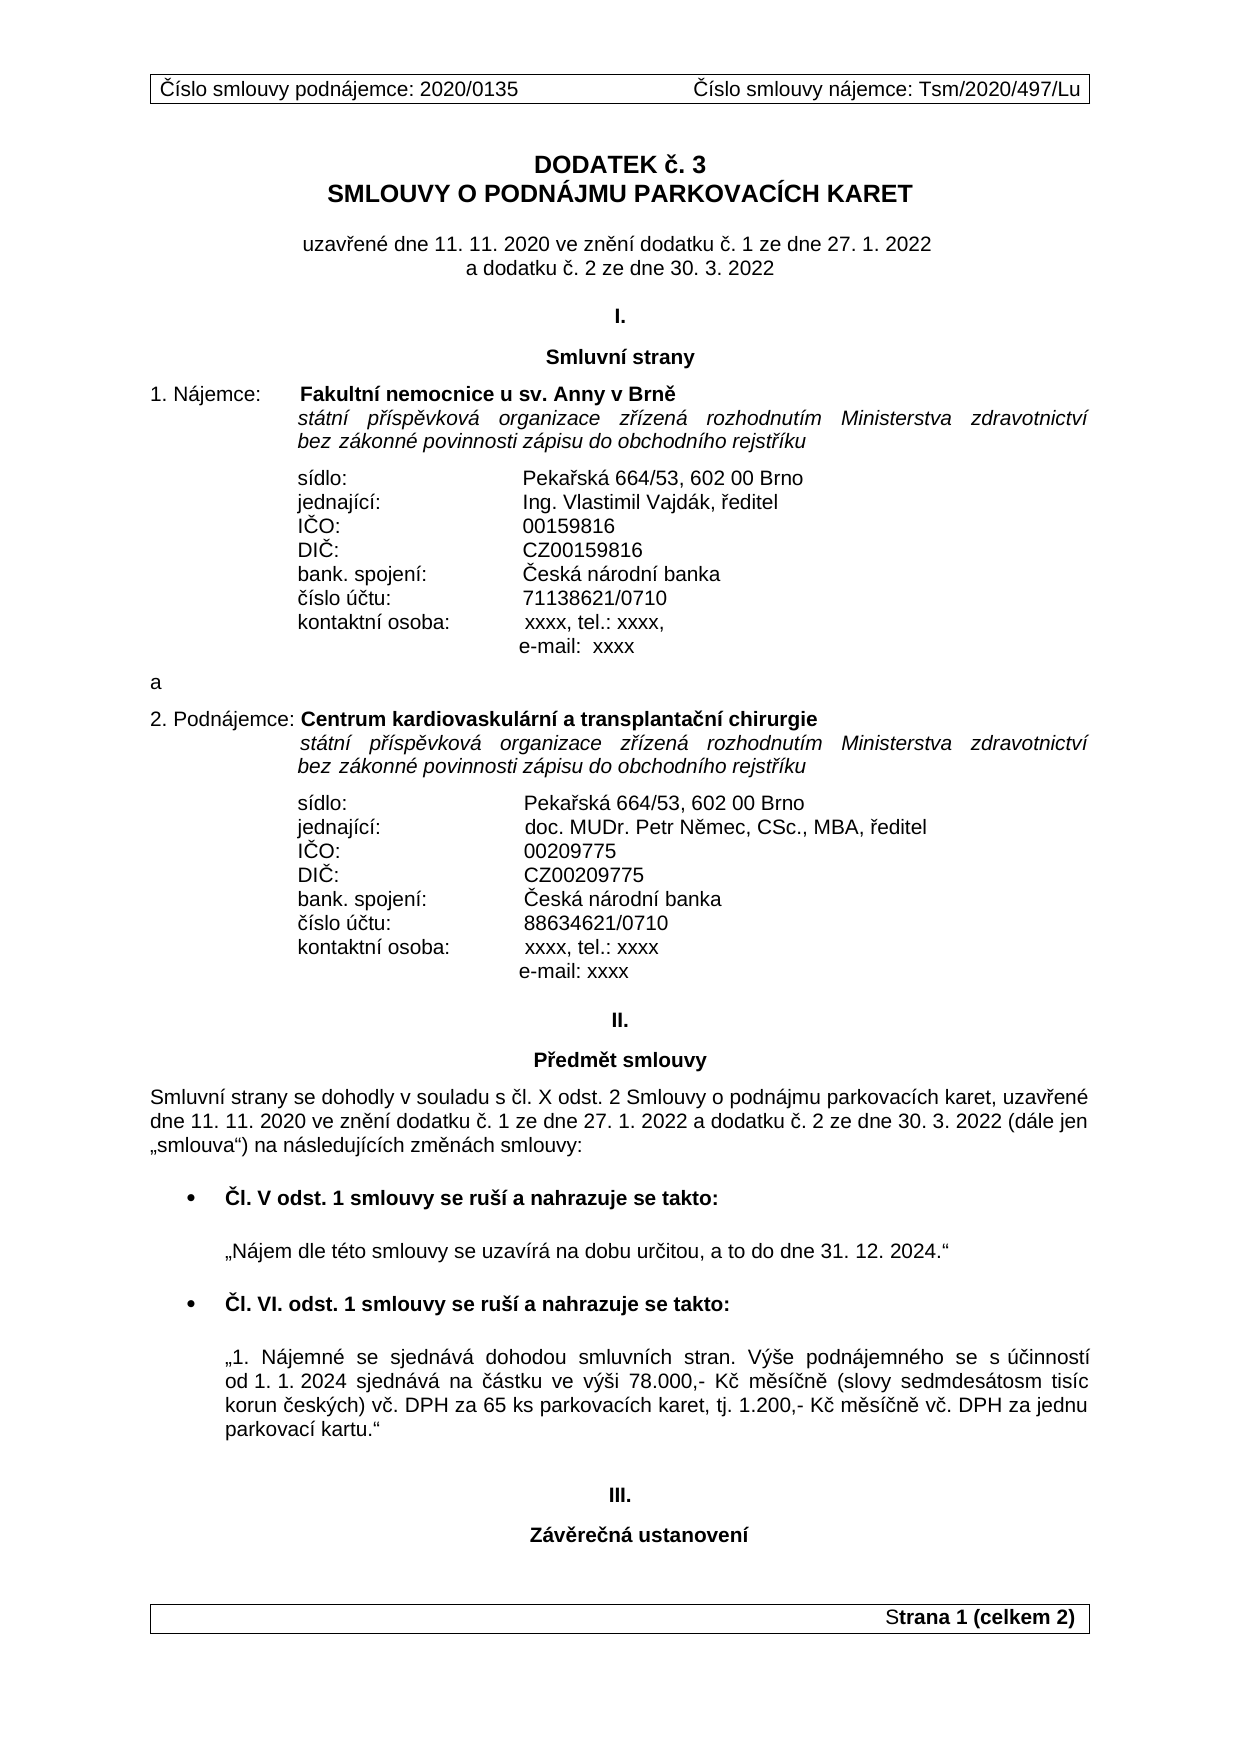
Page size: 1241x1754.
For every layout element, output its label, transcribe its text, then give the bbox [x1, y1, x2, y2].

text Smluvní strany se dohodly v souladu s čl. X odst. 2 Smlouvy o podnájmu parkovacích karet, uzavřené dne 11. 11. 2020 ve znění dodatku č. 1 ze dne 27. 1. 2022 a dodatku č. 2 ze dne 30. 3. 2022 (dále jen „smlouva“) na následujících změnách smlouvy: [150, 1084, 1090, 1156]
text Závěrečná ustanovení [187, 1523, 1090, 1547]
text bank. spojení: Česká národní banka [224, 887, 1090, 911]
text 2. Podnájemce: Centrum kardiovaskulární a transplantační chirurgie [150, 706, 1090, 730]
text 1. Nájemce: Fakultní nemocnice u sv. Anny v Brně [150, 381, 1090, 405]
text I. [150, 304, 1090, 328]
list Čl. VI. odst. 1 smlouvy se ruší a nahrazuje se takto: [187, 1292, 1090, 1316]
text Smluvní strany [150, 345, 1090, 369]
list Čl. V odst. 1 smlouvy se ruší a nahrazuje se takto: [187, 1186, 1090, 1210]
text IČO: 00159816 [297, 514, 1090, 538]
text jednající: doc. MUDr. Petr Němec, CSc., MBA, ředitel [297, 815, 1090, 839]
text číslo účtu: 88634621/0710 [224, 911, 1090, 934]
text jednající: Ing. Vlastimil Vajdák, ředitel [297, 490, 1090, 514]
text kontaktní osoba: xxxx, tel.: xxxx [297, 934, 1090, 958]
text SMLOUVY O PODNÁJMU PARKOVACÍCH KARET [150, 179, 1090, 207]
text číslo účtu: 71138621/0710 [297, 586, 1090, 609]
text kontaktní osoba: xxxx, tel.: xxxx, [297, 609, 1090, 633]
text a dodatku č. 2 ze dne 30. 3. 2022 [150, 255, 1090, 279]
text sídlo: Pekařská 664/53, 602 00 Brno [297, 466, 1090, 490]
text „Nájem dle této smlouvy se uzavírá na dobu určitou, a to do dne 31. 12. 2024.“ [150, 1239, 1090, 1263]
text sídlo: Pekařská 664/53, 602 00 Brno [224, 791, 1090, 815]
text III. [150, 1483, 1090, 1507]
text e-mail: xxxx [519, 958, 1090, 982]
text IČO: 00209775 [224, 839, 1090, 863]
text e-mail: xxxx [519, 633, 1090, 657]
text „1. Nájemné se sjednává dohodou smluvních stran. Výše podnájemného se s účinností od 1. 1. 2024 sjednává na částku ve výši 78.000,- Kč měsíčně (slovy sedmdesátosm tisíc korun českých) vč. DPH za 65 ks parkovacích karet, tj. 1.200,- Kč měsíčně vč. DPH za jednu parkovací kartu.“ [225, 1345, 1090, 1441]
text a [150, 670, 1090, 694]
text uzavřené dne 11. 11. 2020 ve znění dodatku č. 1 ze dne 27. 1. 2022 [150, 231, 1090, 255]
text státní příspěvková organizace zřízená rozhodnutím Ministerstva zdravotnictví bez zákonné povinnosti zápisu do obchodního rejstříku [297, 730, 1090, 778]
text státní příspěvková organizace zřízená rozhodnutím Ministerstva zdravotnictví bez zákonné povinnosti zápisu do obchodního rejstříku [297, 405, 1090, 453]
text DODATEK č. 3 [150, 150, 1090, 179]
text DIČ: CZ00159816 [297, 538, 1090, 562]
text Předmět smlouvy [150, 1048, 1090, 1072]
text bank. spojení: Česká národní banka [297, 562, 1090, 586]
text II. [150, 1007, 1090, 1031]
text DIČ: CZ00209775 [224, 863, 1090, 887]
